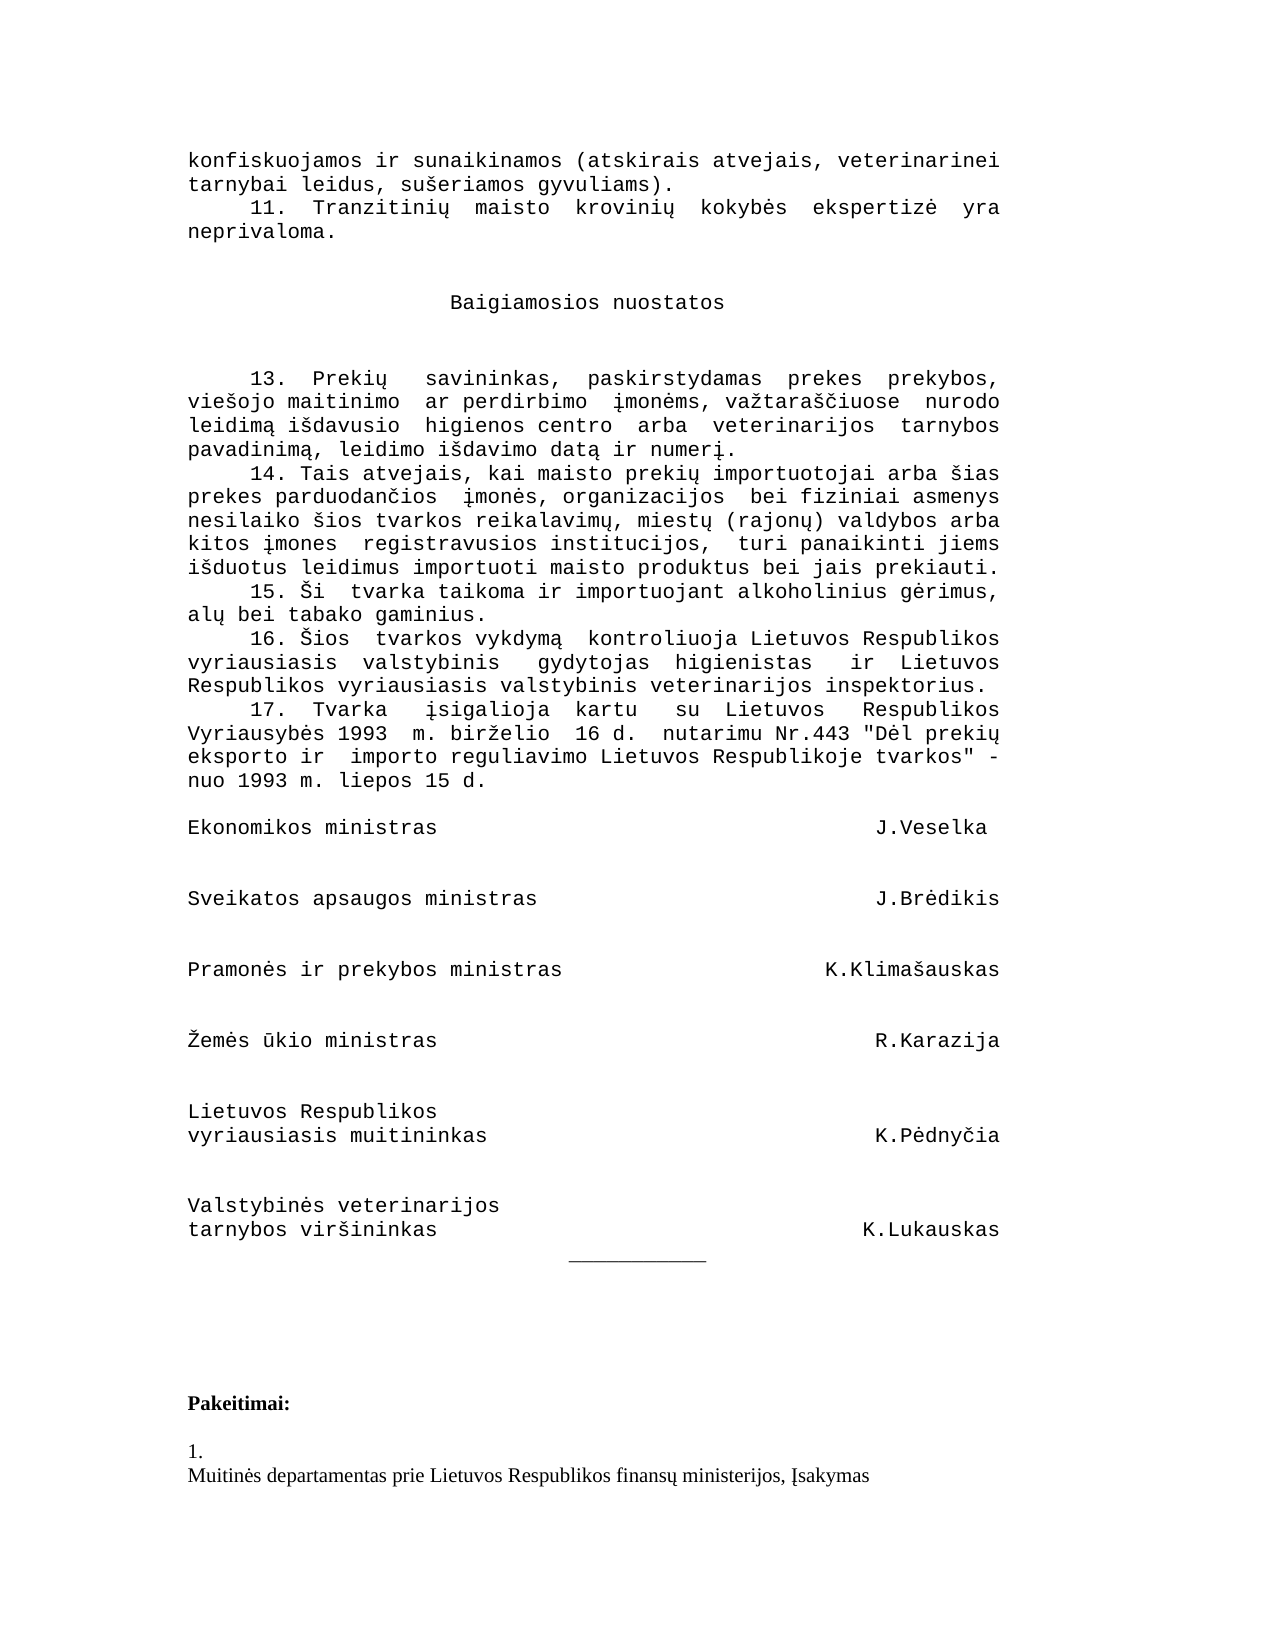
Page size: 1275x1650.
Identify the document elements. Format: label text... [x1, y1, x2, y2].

text Lietuvos Respublikos [187, 1101, 1087, 1124]
text tarnybai leidus, sušeriamos gyvuliams). [187, 174, 1087, 197]
text vyriausiasis valstybinis gydytojas higienistas ir Lietuvos [187, 652, 1087, 675]
text Pramonės ir prekybos ministras K.Klimašauskas [187, 959, 1087, 983]
text Respublikos vyriausiasis valstybinis veterinarijos inspektorius. [187, 675, 1087, 699]
text nesilaiko šios tvarkos reikalavimų, miestų (rajonų) valdybos arba [187, 510, 1087, 533]
text Vyriausybės 1993 m. birželio 16 d. nutarimu Nr.443 "Dėl prekių [187, 723, 1087, 746]
text ___________ [187, 1243, 1087, 1266]
text konfiskuojamos ir sunaikinamos (atskirais atvejais, veterinarinei [187, 150, 1087, 174]
text Ekonomikos ministras J.Veselka [187, 817, 1087, 841]
text Žemės ūkio ministras R.Karazija [187, 1030, 1087, 1054]
text Muitinės departamentas prie Lietuvos Respublikos finansų ministerijos, Įsakymas [187, 1463, 1087, 1487]
text pavadinimą, leidimo išdavimo datą ir numerį. [187, 439, 1087, 462]
text 16. Šios tvarkos vykdymą kontroliuoja Lietuvos Respublikos [187, 628, 1087, 652]
text Sveikatos apsaugos ministras J.Brėdikis [187, 888, 1087, 912]
text 1. [187, 1439, 1087, 1463]
text prekes parduodančios įmonės, organizacijos bei fiziniai asmenys [187, 486, 1087, 510]
text vyriausiasis muitininkas K.Pėdnyčia [187, 1124, 1087, 1148]
text viešojo maitinimo ar perdirbimo įmonėms, važtaraščiuose nurodo [187, 392, 1087, 415]
text Valstybinės veterinarijos [187, 1196, 1087, 1219]
text nuo 1993 m. liepos 15 d. [187, 770, 1087, 793]
text 14. Tais atvejais, kai maisto prekių importuotojai arba šias [187, 462, 1087, 486]
text 17. Tvarka įsigalioja kartu su Lietuvos Respublikos [187, 699, 1087, 723]
text išduotus leidimus importuoti maisto produktus bei jais prekiauti. [187, 557, 1087, 581]
text alų bei tabako gaminius. [187, 604, 1087, 628]
text 15. Ši tvarka taikoma ir importuojant alkoholinius gėrimus, [187, 581, 1087, 604]
text kitos įmones registravusios institucijos, turi panaikinti jiems [187, 533, 1087, 557]
text leidimą išdavusio higienos centro arba veterinarijos tarnybos [187, 415, 1087, 439]
text 11. Tranzitinių maisto krovinių kokybės ekspertizė yra [187, 197, 1087, 221]
text 13. Prekių savininkas, paskirstydamas prekes prekybos, [187, 368, 1087, 392]
text Baigiamosios nuostatos [187, 292, 1087, 316]
text tarnybos viršininkas K.Lukauskas [187, 1219, 1087, 1243]
text neprivaloma. [187, 221, 1087, 244]
text Pakeitimai: [187, 1391, 1087, 1415]
text eksporto ir importo reguliavimo Lietuvos Respublikoje tvarkos" - [187, 746, 1087, 770]
